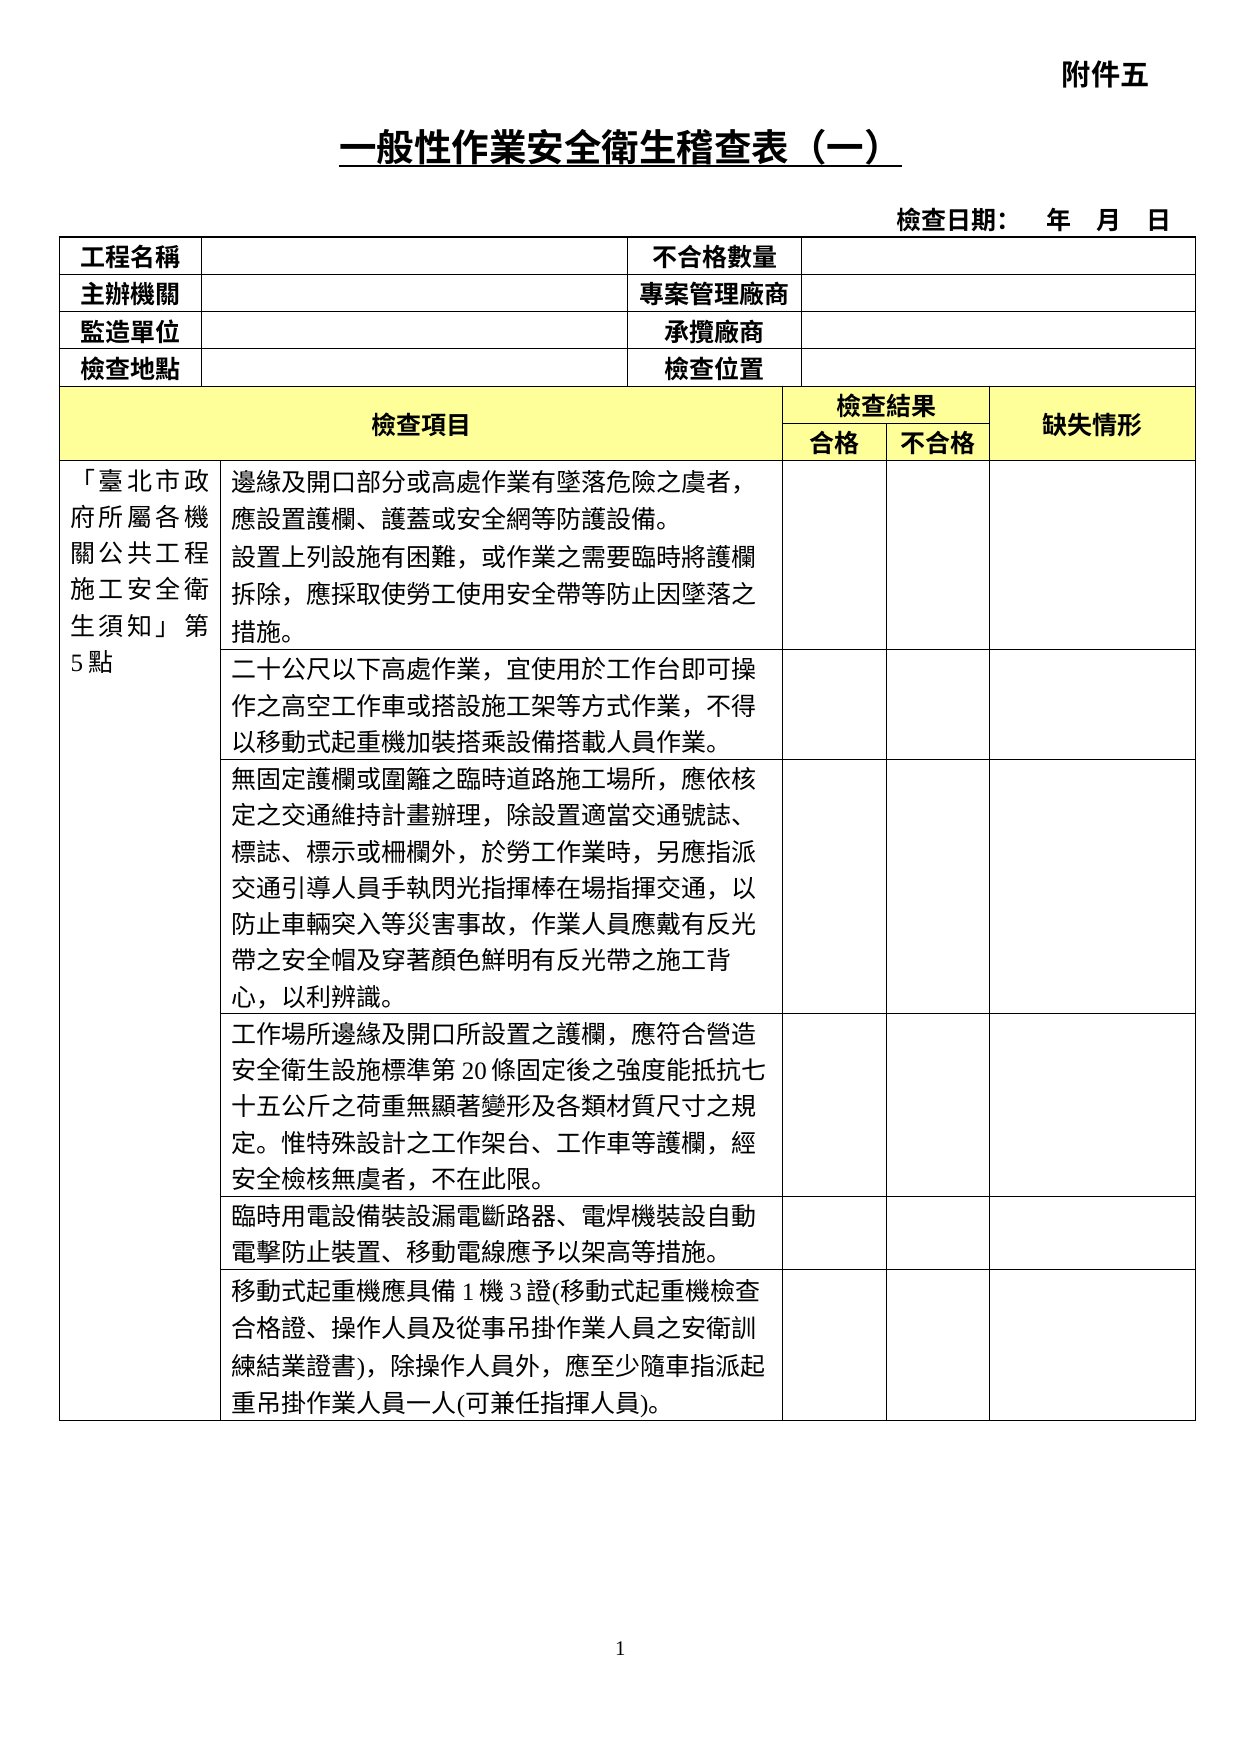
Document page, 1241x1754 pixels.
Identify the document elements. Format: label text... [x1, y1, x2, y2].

table_cell [802, 275, 1195, 311]
text 附件五 [1062, 52, 1194, 94]
table_cell [990, 1014, 1195, 1196]
table_cell 邊緣及開口部分或高處作業有墜落危險之虞者，應設置護欄、護蓋或安全網等防護設備。 設置上列設施有困難，或作業之需要臨時將護欄拆除，應採取使勞工使用安全帶等防止因墜落之措施。 [221, 461, 782, 649]
table_header 不合格數量 [628, 238, 801, 274]
table_cell [990, 650, 1195, 758]
table_cell [783, 1197, 886, 1269]
table_cell [887, 760, 989, 1013]
table_cell [990, 1270, 1195, 1420]
table_header [802, 238, 1195, 274]
table_cell [783, 760, 886, 1013]
table_cell 臨時用電設備裝設漏電斷路器、電焊機裝設自動電擊防止裝置、移動電線應予以架高等措施。 [221, 1197, 782, 1269]
table_cell 移動式起重機應具備1機3證(移動式起重機檢查合格證、操作人員及從事吊掛作業人員之安衛訓練結業證書)，除操作人員外，應至少隨車指派起重吊掛作業人員一人(可兼任指揮人員)。 [221, 1270, 782, 1420]
table_cell [802, 312, 1195, 348]
table_cell 承攬廠商 [628, 312, 801, 348]
table_cell [887, 1014, 989, 1196]
table_cell [887, 461, 989, 649]
table_header 工程名稱 [60, 238, 201, 274]
table_cell 無固定護欄或圍籬之臨時道路施工場所，應依核定之交通維持計畫辦理，除設置適當交通號誌、標誌、標示或柵欄外，於勞工作業時，另應指派交通引導人員手執閃光指揮棒在場指揮交通，以防止車輛突入等災害事故，作業人員應戴有反光帶之安全帽及穿著顏色鮮明有反光帶之施工背心，以利辨識。 [221, 760, 782, 1013]
table_cell [887, 1197, 989, 1269]
table_cell [990, 760, 1195, 1013]
table_cell 合格 [783, 424, 886, 460]
text 檢查日期： 年 月 日 [59, 200, 1181, 236]
table_cell 主辦機關 [60, 275, 201, 311]
table_cell 缺失情形 [990, 387, 1195, 460]
table_cell [202, 312, 627, 348]
table_cell [887, 1270, 989, 1420]
table_cell [887, 650, 989, 758]
table_cell [783, 461, 886, 649]
table_cell [802, 349, 1195, 386]
table_cell [990, 1197, 1195, 1269]
table_cell [990, 461, 1195, 649]
table_cell 檢查位置 [628, 349, 801, 386]
text 一般性作業安全衛生稽查表（一） [59, 118, 1181, 172]
table_cell 工作場所邊緣及開口所設置之護欄，應符合營造安全衛生設施標準第20條固定後之強度能抵抗七十五公斤之荷重無顯著變形及各類材質尺寸之規定。惟特殊設計之工作架台、工作車等護欄，經安全檢核無虞者，不在此限。 [221, 1014, 782, 1196]
table_cell [202, 349, 627, 386]
table_cell 專案管理廠商 [628, 275, 801, 311]
table_cell [202, 275, 627, 311]
table_cell 檢查地點 [60, 349, 201, 386]
table_cell 二十公尺以下高處作業，宜使用於工作台即可操作之高空工作車或搭設施工架等方式作業，不得以移動式起重機加裝搭乘設備搭載人員作業。 [221, 650, 782, 758]
table_cell 檢查項目 [60, 387, 782, 460]
table_cell [783, 1014, 886, 1196]
table_cell 監造單位 [60, 312, 201, 348]
table_cell 「臺北市政府所屬各機關公共工程施工安全衛生須知」第5點 [60, 461, 220, 1420]
table_header [202, 238, 627, 274]
table_cell 檢查結果 [783, 387, 989, 423]
table_cell [783, 1270, 886, 1420]
table_cell 不合格 [887, 424, 989, 460]
table_cell [783, 650, 886, 758]
